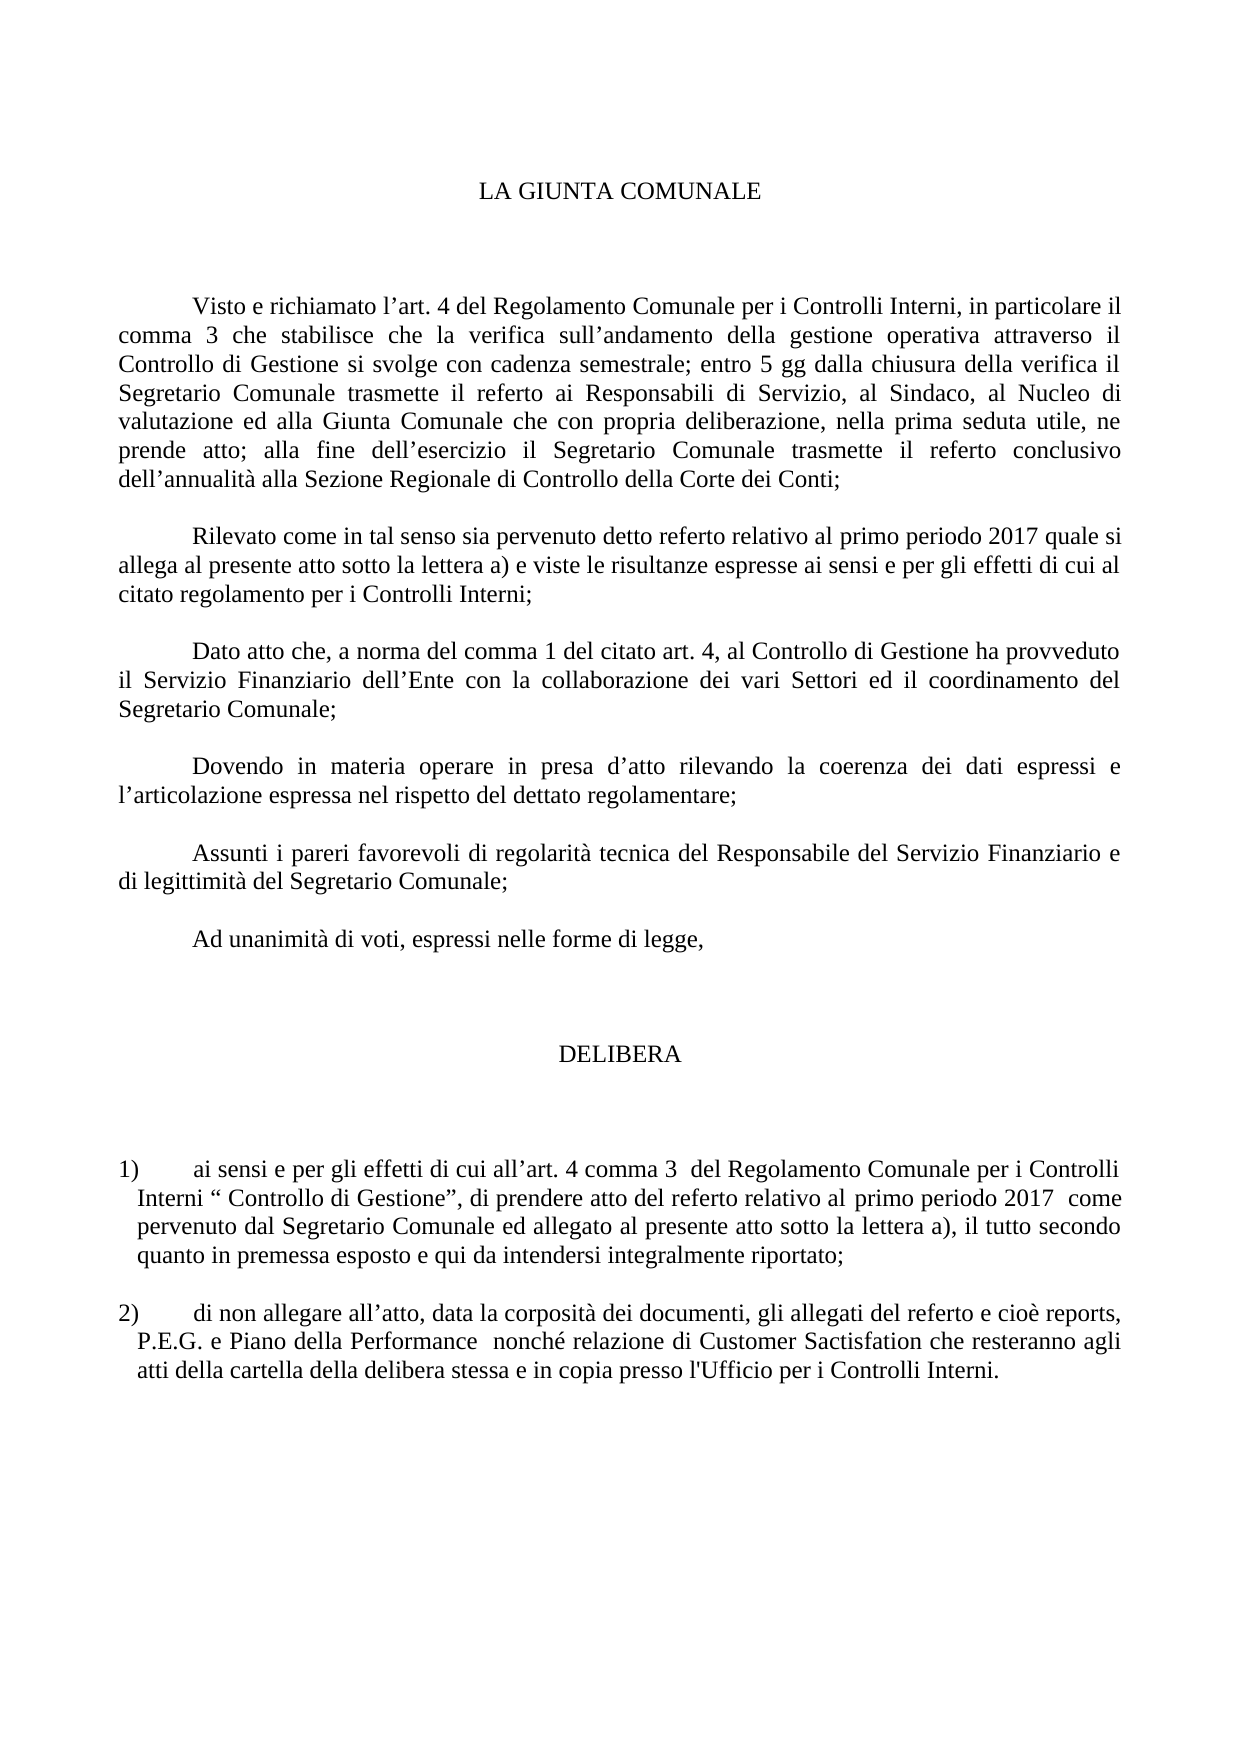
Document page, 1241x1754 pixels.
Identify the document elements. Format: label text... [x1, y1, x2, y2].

text Rilevato come in tal senso sia pervenuto detto referto relativo al primo periodo 2017 quale si allega al presente atto sotto la lettera a) e viste le risultanze espresse ai sensi e per gli effetti di cui al citato regolamento per i Controlli Interni; [118, 521, 1122, 608]
text Dato atto che, a norma del comma 1 del citato art. 4, al Controllo di Gestione ha provveduto il Servizio Finanziario dell’Ente con la collaborazione dei vari Settori ed il coordinamento del Segretario Comunale; [118, 636, 1122, 723]
list di non allegare all’atto, data la corposità dei documenti, gli allegati del referto e cioè reports, P.E.G. e Piano della Performance nonché relazione di Customer Sactisfation che resteranno agli atti della cartella della delibera stessa e in copia presso l'Ufficio per i Controlli Interni. [118, 1298, 1122, 1384]
text Ad unanimità di voti, espressi nelle forme di legge, [118, 924, 1122, 953]
text Visto e richiamato l’art. 4 del Regolamento Comunale per i Controlli Interni, in particolare il comma 3 che stabilisce che la verifica sull’andamento della gestione operativa attraverso il Controllo di Gestione si svolge con cadenza semestrale; entro 5 gg dalla chiusura della verifica il Segretario Comunale trasmette il referto ai Responsabili di Servizio, al Sindaco, al Nucleo di valutazione ed alla Giunta Comunale che con propria deliberazione, nella prima seduta utile, ne prende atto; alla fine dell’esercizio il Segretario Comunale trasmette il referto conclusivo dell’annualità alla Sezione Regionale di Controllo della Corte dei Conti; [118, 291, 1122, 493]
text LA GIUNTA COMUNALE [118, 176, 1122, 205]
text Dovendo in materia operare in presa d’atto rilevando la coerenza dei dati espressi e l’articolazione espressa nel rispetto del dettato regolamentare; [118, 751, 1122, 809]
text Assunti i pareri favorevoli di regolarità tecnica del Responsabile del Servizio Finanziario e di legittimità del Segretario Comunale; [118, 838, 1122, 895]
text DELIBERA [118, 1039, 1122, 1068]
list ai sensi e per gli effetti di cui all’art. 4 comma 3 del Regolamento Comunale per i Controlli Interni “ Controllo di Gestione”, di prendere atto del referto relativo al primo periodo 2017 come pervenuto dal Segretario Comunale ed allegato al presente atto sotto la lettera a), il tutto secondo quanto in premessa esposto e qui da intendersi integralmente riportato; [118, 1154, 1122, 1269]
